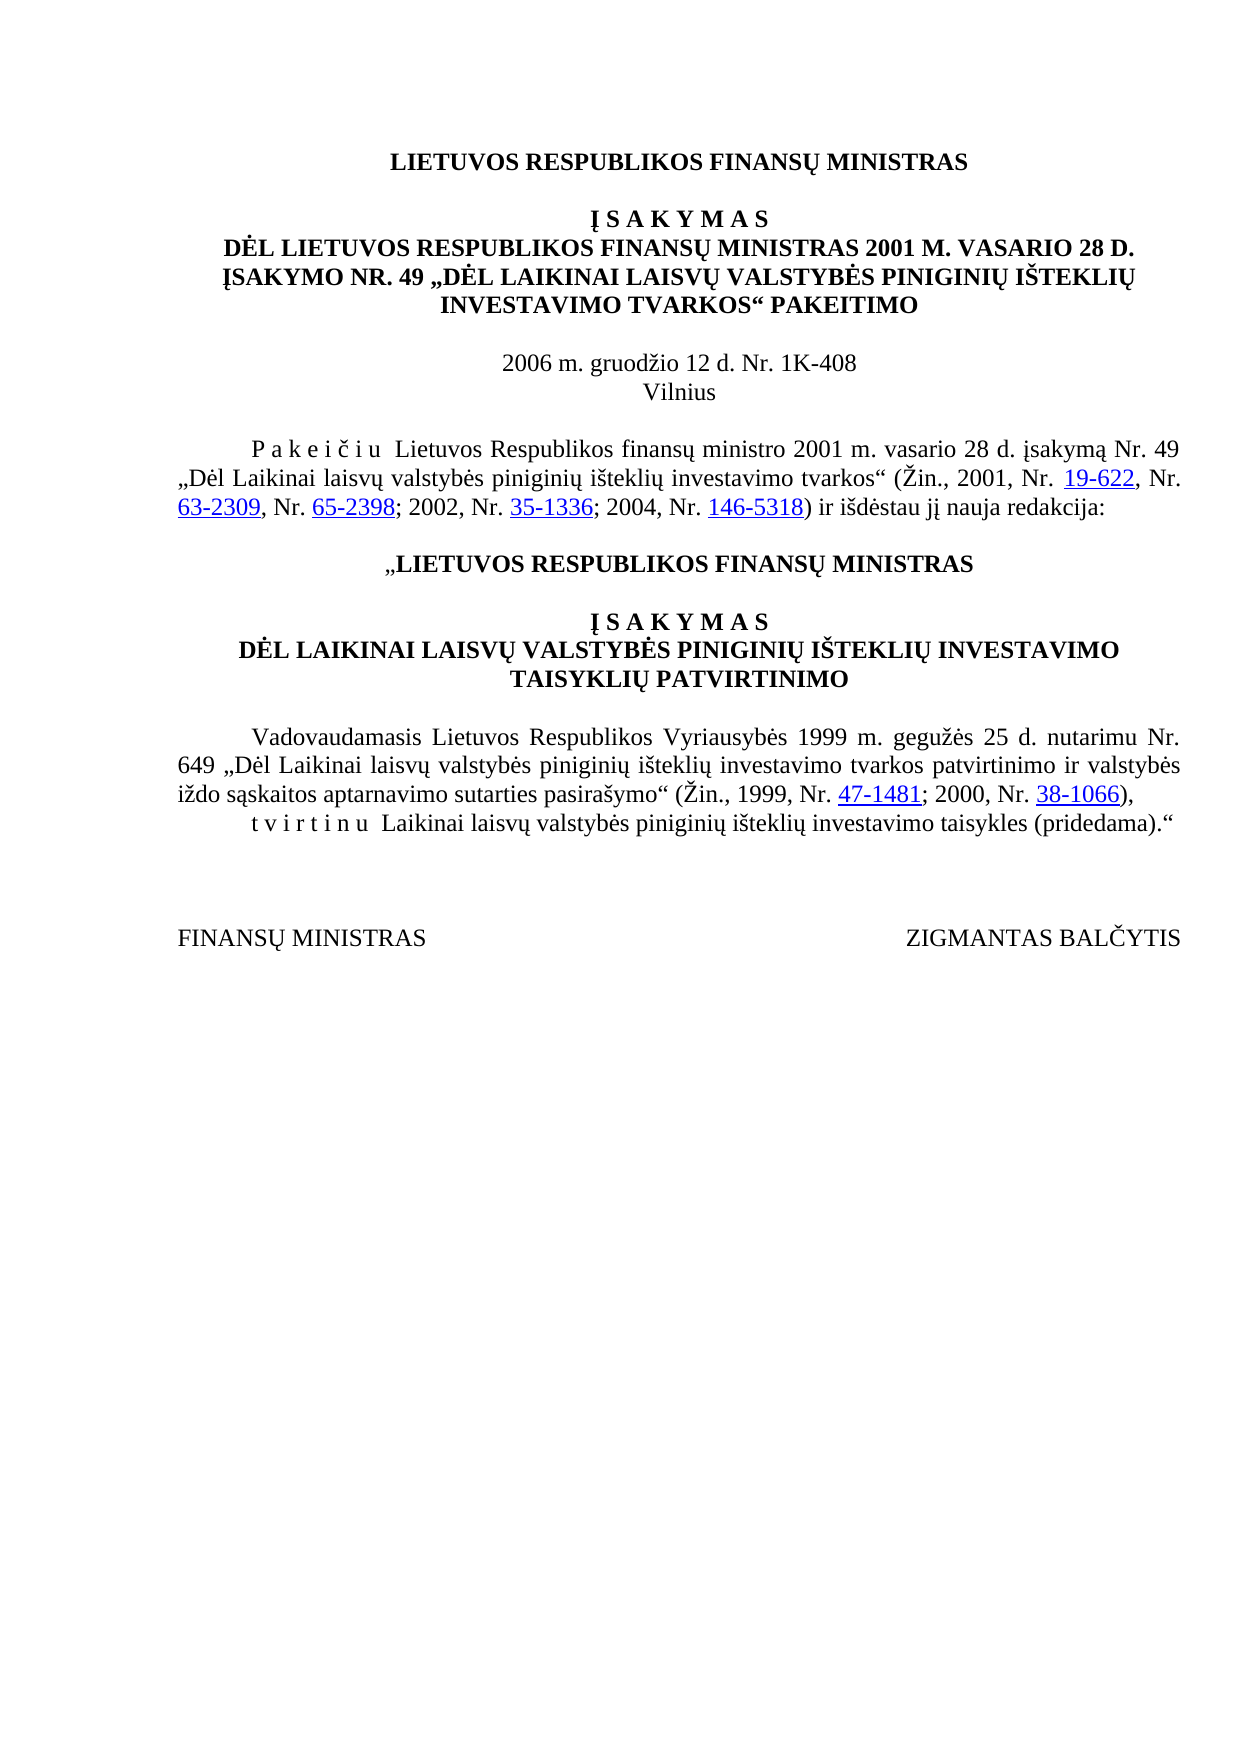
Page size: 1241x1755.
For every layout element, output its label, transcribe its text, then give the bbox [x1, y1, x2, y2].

text Vadovaudamasis Lietuvos Respublikos Vyriausybės 1999 m. gegužės 25 d. nutarimu Nr. 649 „Dėl Laikinai laisvų valstybės piniginių išteklių investavimo tvarkos patvirtinimo ir valstybės iždo sąskaitos aptarnavimo sutarties pasirašymo“ (Žin., 1999, Nr. 47-1481; 2000, Nr. 38-1066), [177, 722, 1181, 808]
text Vilnius [177, 377, 1181, 406]
text ĮSAKYMAS [177, 607, 1181, 636]
text „LIETUVOS RESPUBLIKOS FINANSŲ MINISTRAS [177, 549, 1181, 578]
text LIETUVOS RESPUBLIKOS FINANSŲ MINISTRAS [177, 147, 1181, 176]
text DĖL LIETUVOS RESPUBLIKOS FINANSŲ MINISTRAS 2001 M. VASARIO 28 D. ĮSAKYMO NR. 49 „DĖL LAIKINAI LAISVŲ VALSTYBĖS PINIGINIŲ IŠTEKLIŲ INVESTAVIMO TVARKOS“ PAKEITIMO [177, 233, 1181, 319]
text DĖL LAIKINAI LAISVŲ VALSTYBĖS PINIGINIŲ IŠTEKLIŲ INVESTAVIMO TAISYKLIŲ PATVIRTINIMO [177, 636, 1181, 693]
text tvirtinu Laikinai laisvų valstybės piniginių išteklių investavimo taisykles (pridedama).“ [177, 808, 1181, 837]
text FINANSŲ MINISTRAS ZIGMANTAS BALČYTIS [177, 923, 1181, 952]
text Pakeičiu Lietuvos Respublikos finansų ministro 2001 m. vasario 28 d. įsakymą Nr. 49 „Dėl Laikinai laisvų valstybės piniginių išteklių investavimo tvarkos“ (Žin., 2001, Nr. 19-622, Nr. 63-2309, Nr. 65-2398; 2002, Nr. 35-1336; 2004, Nr. 146-5318) ir išdėstau jį nauja redakcija: [177, 434, 1181, 521]
text 2006 m. gruodžio 12 d. Nr. 1K-408 [177, 348, 1181, 377]
text Į S A K Y M A S [177, 204, 1181, 233]
